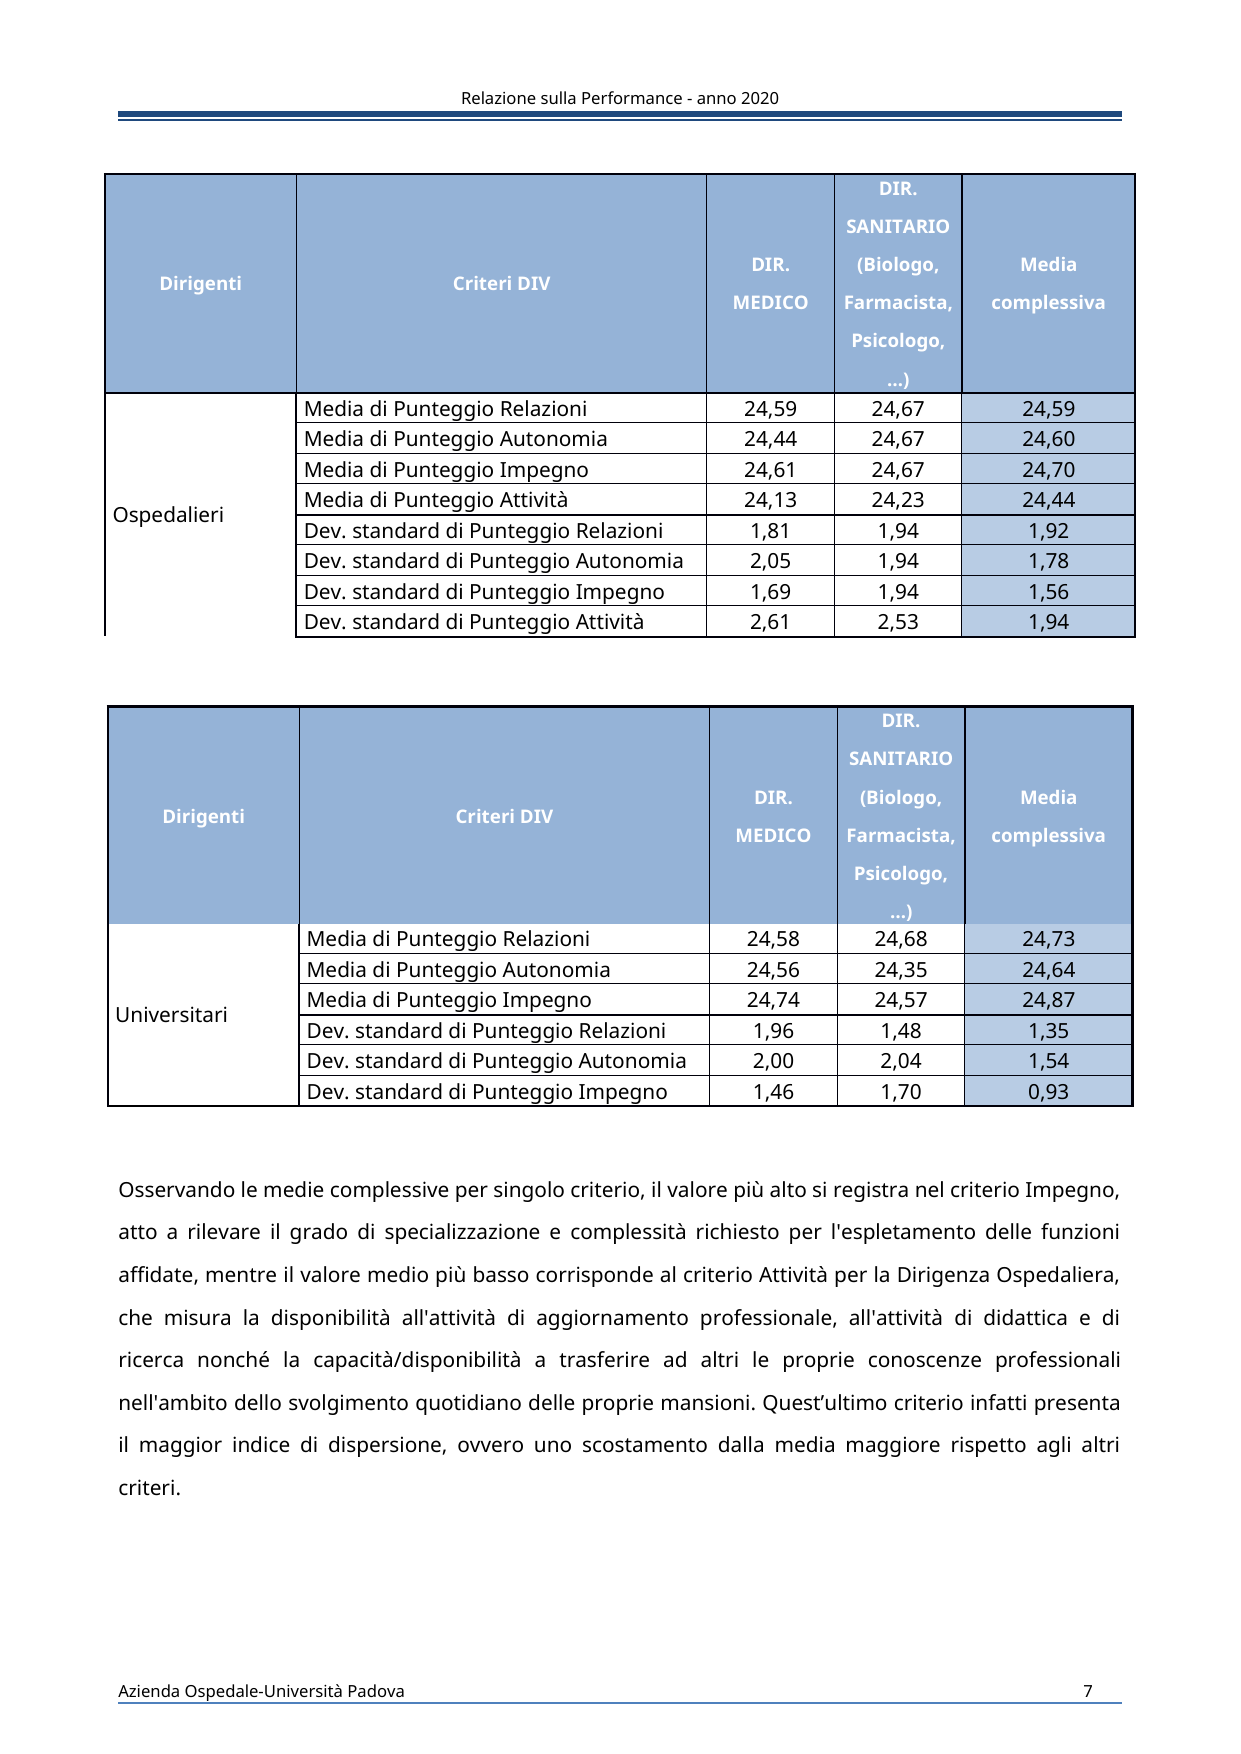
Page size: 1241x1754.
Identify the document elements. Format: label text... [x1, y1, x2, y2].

table_cell 24,60 [962, 423, 1134, 453]
table_cell 24,44 [962, 484, 1134, 514]
table_cell 2,00 [710, 1045, 837, 1075]
table_cell Media di Punteggio Autonomia [297, 423, 706, 453]
table_cell 2,53 [835, 606, 961, 636]
table_cell 1,94 [835, 576, 961, 605]
table_cell 24,57 [838, 984, 964, 1014]
table_header DIR. SANITARIO (Biologo, Farmacista, Psicologo,…) [835, 175, 961, 392]
table_cell 24,23 [835, 484, 961, 514]
table_cell 24,35 [838, 954, 964, 983]
table_cell Media di Punteggio Autonomia [300, 954, 709, 983]
table_cell Dev. standard di Punteggio Impegno [300, 1076, 709, 1105]
table_cell 1,96 [710, 1016, 837, 1044]
table_cell 24,58 [710, 924, 837, 953]
table_cell 24,44 [707, 423, 834, 453]
table_cell 2,61 [707, 606, 834, 636]
table_cell 24,68 [838, 924, 964, 953]
table_cell Media di Punteggio Attività [297, 484, 706, 514]
table_cell Dev. standard di Punteggio Autonomia [297, 545, 706, 575]
table_header DIR. MEDICO [707, 175, 834, 392]
table_cell 1,56 [962, 576, 1134, 605]
table_cell 24,73 [965, 924, 1131, 953]
table_cell 24,67 [835, 454, 961, 483]
table_cell 1,46 [710, 1076, 837, 1105]
table_cell 1,94 [962, 606, 1134, 636]
table_cell 24,67 [835, 423, 961, 453]
table_cell Dev. standard di Punteggio Attività [297, 606, 706, 636]
table_cell Dev. standard di Punteggio Impegno [297, 576, 706, 605]
table_cell 24,70 [962, 454, 1134, 483]
table_header Dirigenti [106, 175, 296, 392]
table_cell 1,48 [838, 1016, 964, 1044]
table_cell Dev. standard di Punteggio Relazioni [300, 1016, 709, 1044]
table_cell 1,69 [707, 576, 834, 605]
table_cell 1,54 [965, 1045, 1131, 1075]
table_cell Dev. standard di Punteggio Autonomia [300, 1045, 709, 1075]
table_cell 24,74 [710, 984, 837, 1014]
table_cell 1,78 [962, 545, 1134, 575]
table_cell 1,94 [835, 545, 961, 575]
table_cell Dev. standard di Punteggio Relazioni [297, 516, 706, 544]
table_cell Universitari [109, 924, 298, 1105]
table_cell 2,05 [707, 545, 834, 575]
table_cell 24,59 [707, 394, 834, 422]
table_cell 24,13 [707, 484, 834, 514]
table_header Criteri DIV [297, 175, 706, 392]
table_header Media complessiva [966, 708, 1131, 924]
table_cell Media di Punteggio Relazioni [297, 394, 706, 422]
text Osservando le medie complessive per singolo criterio, il valore più alto si registra nel criterio Impegno, atto a rilevare il grado di specializzazione e complessità richiesto per l'espletamento delle funzioni affidate, mentre il valore medio più basso corrisponde al criterio Attività per la Dirigenza Ospedaliera, che misura la disponibilità all'attività di aggiornamento professionale, all'attività di didattica e di ricerca nonché la capacità/disponibilità a trasferire ad altri le proprie conoscenze professionali nell'ambito dello svolgimento quotidiano delle proprie mansioni. Quest’ultimo criterio infatti presenta il maggior indice di dispersione, ovvero uno scostamento dalla media maggiore rispetto agli altri criteri. [118, 1175, 1122, 1502]
table_cell 1,81 [707, 516, 834, 544]
table_cell 24,56 [710, 954, 837, 983]
table_cell 1,35 [965, 1016, 1131, 1044]
table_cell Ospedalieri [106, 394, 295, 636]
table_cell Media di Punteggio Relazioni [300, 924, 709, 953]
table_cell Media di Punteggio Impegno [300, 984, 709, 1014]
table_cell 2,04 [838, 1045, 964, 1075]
table_header Criteri DIV [300, 708, 709, 924]
table_cell Media di Punteggio Impegno [297, 454, 706, 483]
table_cell 1,94 [835, 516, 961, 544]
table_header DIR. MEDICO [710, 708, 837, 924]
table_cell 1,70 [838, 1076, 964, 1105]
table_cell 1,92 [962, 516, 1134, 544]
table_cell 0,93 [965, 1076, 1131, 1105]
table_cell 24,87 [965, 984, 1131, 1014]
table_cell 24,67 [835, 394, 961, 422]
table_cell 24,61 [707, 454, 834, 483]
table_cell 24,64 [965, 954, 1131, 983]
table_header Dirigenti [109, 708, 299, 924]
table_header DIR. SANITARIO (Biologo, Farmacista, Psicologo,…) [838, 708, 964, 924]
table_cell 24,59 [962, 394, 1134, 422]
table_header Media complessiva [963, 175, 1134, 392]
